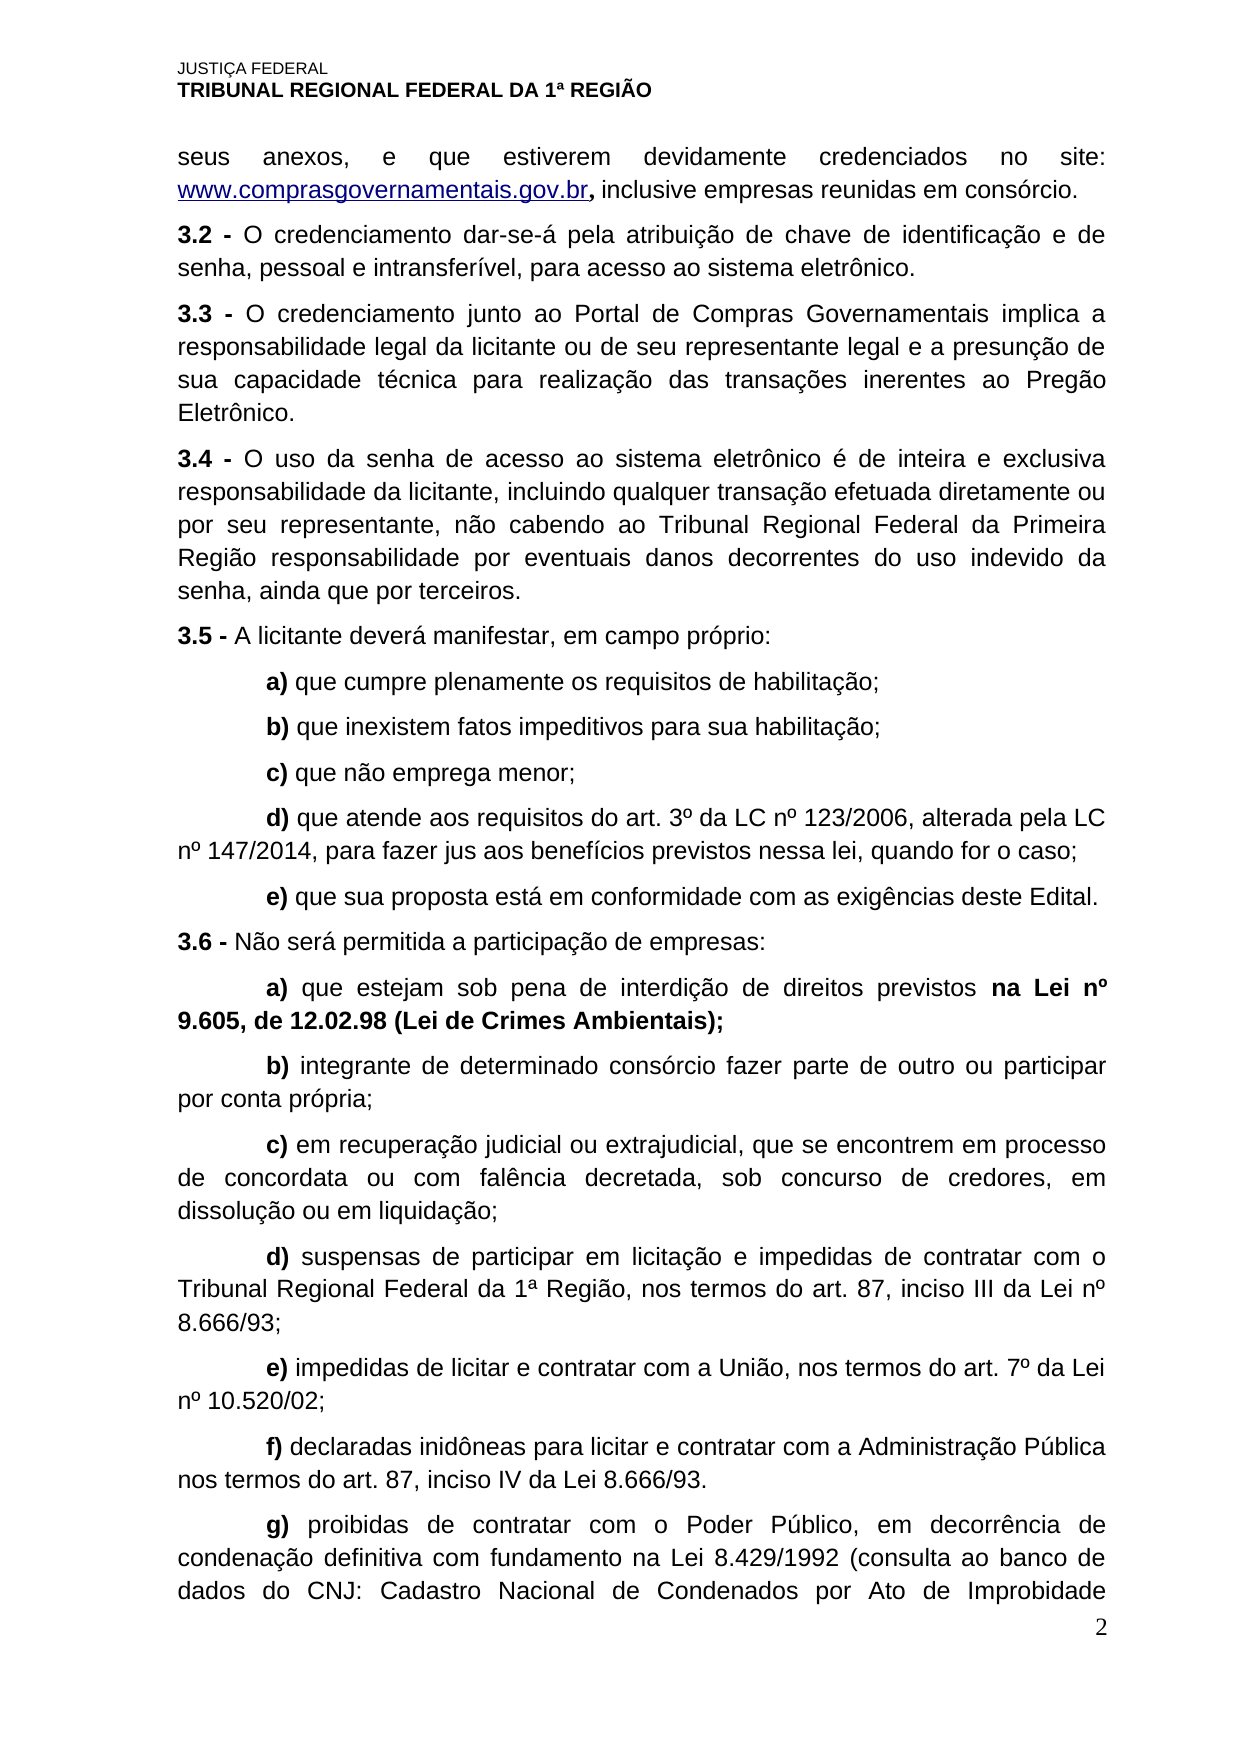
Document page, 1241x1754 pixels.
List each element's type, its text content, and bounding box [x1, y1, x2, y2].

text a) que cumpre plenamente os requisitos de habilitação; [177, 667, 308, 695]
text b) integrante de determinado consórcio fazer parte de outro ou participar por conta própria; [177, 1051, 308, 1113]
text b) que inexistem fatos impeditivos para sua habilitação; [177, 712, 308, 741]
text c) em recuperação judicial ou extrajudicial, que se encontrem em processo de concordata ou com falência decretada, sob concurso de credores, em dissolução ou em liquidação; [985, 1130, 1107, 1225]
text c) que não emprega menor; [985, 758, 1107, 786]
text 3.3 - O credenciamento junto ao Portal de Compras Governamentais implica a responsabilidade legal da licitante ou de seu representante legal e a presunção de sua capacidade técnica para realização das transações inerentes ao Pregão Eletrônico. [177, 299, 1107, 427]
text d) que atende aos requisitos do art. 3º da LC nº 123/2006, alterada pela LC nº 147/2014, para fazer jus aos benefícios previstos nessa lei, quando for o caso; [985, 803, 1107, 865]
text 3.5 - A licitante deverá manifestar, em campo próprio: [985, 621, 1107, 650]
text b) que inexistem fatos impeditivos para sua habilitação; [985, 712, 1107, 741]
text seus anexos, e que estiverem devidamente credenciados no site: www.comprasgovernamentais.gov.br, inclusive empresas reunidas em consórcio. [177, 142, 1107, 204]
text 3.6 - Não será permitida a participação de empresas: [985, 927, 1107, 956]
text 3.4 - O uso da senha de acesso ao sistema eletrônico é de inteira e exclusiva responsabilidade da licitante, incluindo qualquer transação efetuada diretamente ou por seu representante, não cabendo ao Tribunal Regional Federal da Primeira Região responsabilidade por eventuais danos decorrentes do uso indevido da senha, ainda que por terceiros. [177, 443, 1107, 604]
text a) que estejam sob pena de interdição de direitos previstos na Lei nº 9.605, de 12.02.98 (Lei de Crimes Ambientais); [985, 973, 1107, 1034]
text c) que não emprega menor; [177, 758, 308, 786]
text c) em recuperação judicial ou extrajudicial, que se encontrem em processo de concordata ou com falência decretada, sob concurso de credores, em dissolução ou em liquidação; [177, 1130, 308, 1225]
text 3.5 - A licitante deverá manifestar, em campo próprio: [177, 621, 308, 650]
text a) que cumpre plenamente os requisitos de habilitação; [985, 667, 1107, 695]
text e) que sua proposta está em conformidade com as exigências deste Edital. [177, 882, 308, 911]
text g) proibidas de contratar com o Poder Público, em decorrência de condenação definitiva com fundamento na Lei 8.429/1992 (consulta ao banco de dados do CNJ: Cadastro Nacional de Condenados por Ato de Improbidade [177, 1510, 1107, 1605]
text d) que atende aos requisitos do art. 3º da LC nº 123/2006, alterada pela LC nº 147/2014, para fazer jus aos benefícios previstos nessa lei, quando for o caso; [177, 803, 308, 865]
text 3.6 - Não será permitida a participação de empresas: [177, 927, 308, 956]
text e) que sua proposta está em conformidade com as exigências deste Edital. [985, 882, 1107, 911]
text a) que estejam sob pena de interdição de direitos previstos na Lei nº 9.605, de 12.02.98 (Lei de Crimes Ambientais); [177, 973, 308, 1034]
text e) impedidas de licitar e contratar com a União, nos termos do art. 7º da Lei nº 10.520/02; [177, 1353, 1107, 1415]
text f) declaradas inidôneas para licitar e contratar com a Administração Pública nos termos do art. 87, inciso IV da Lei 8.666/93. [177, 1432, 1107, 1493]
text b) integrante de determinado consórcio fazer parte de outro ou participar por conta própria; [985, 1051, 1107, 1113]
text d) suspensas de participar em licitação e impedidas de contratar com o Tribunal Regional Federal da 1ª Região, nos termos do art. 87, inciso III da Lei nº 8.666/93; [177, 1241, 1107, 1336]
text 3.2 - O credenciamento dar-se-á pela atribuição de chave de identificação e de senha, pessoal e intransferível, para acesso ao sistema eletrônico. [177, 220, 1107, 282]
